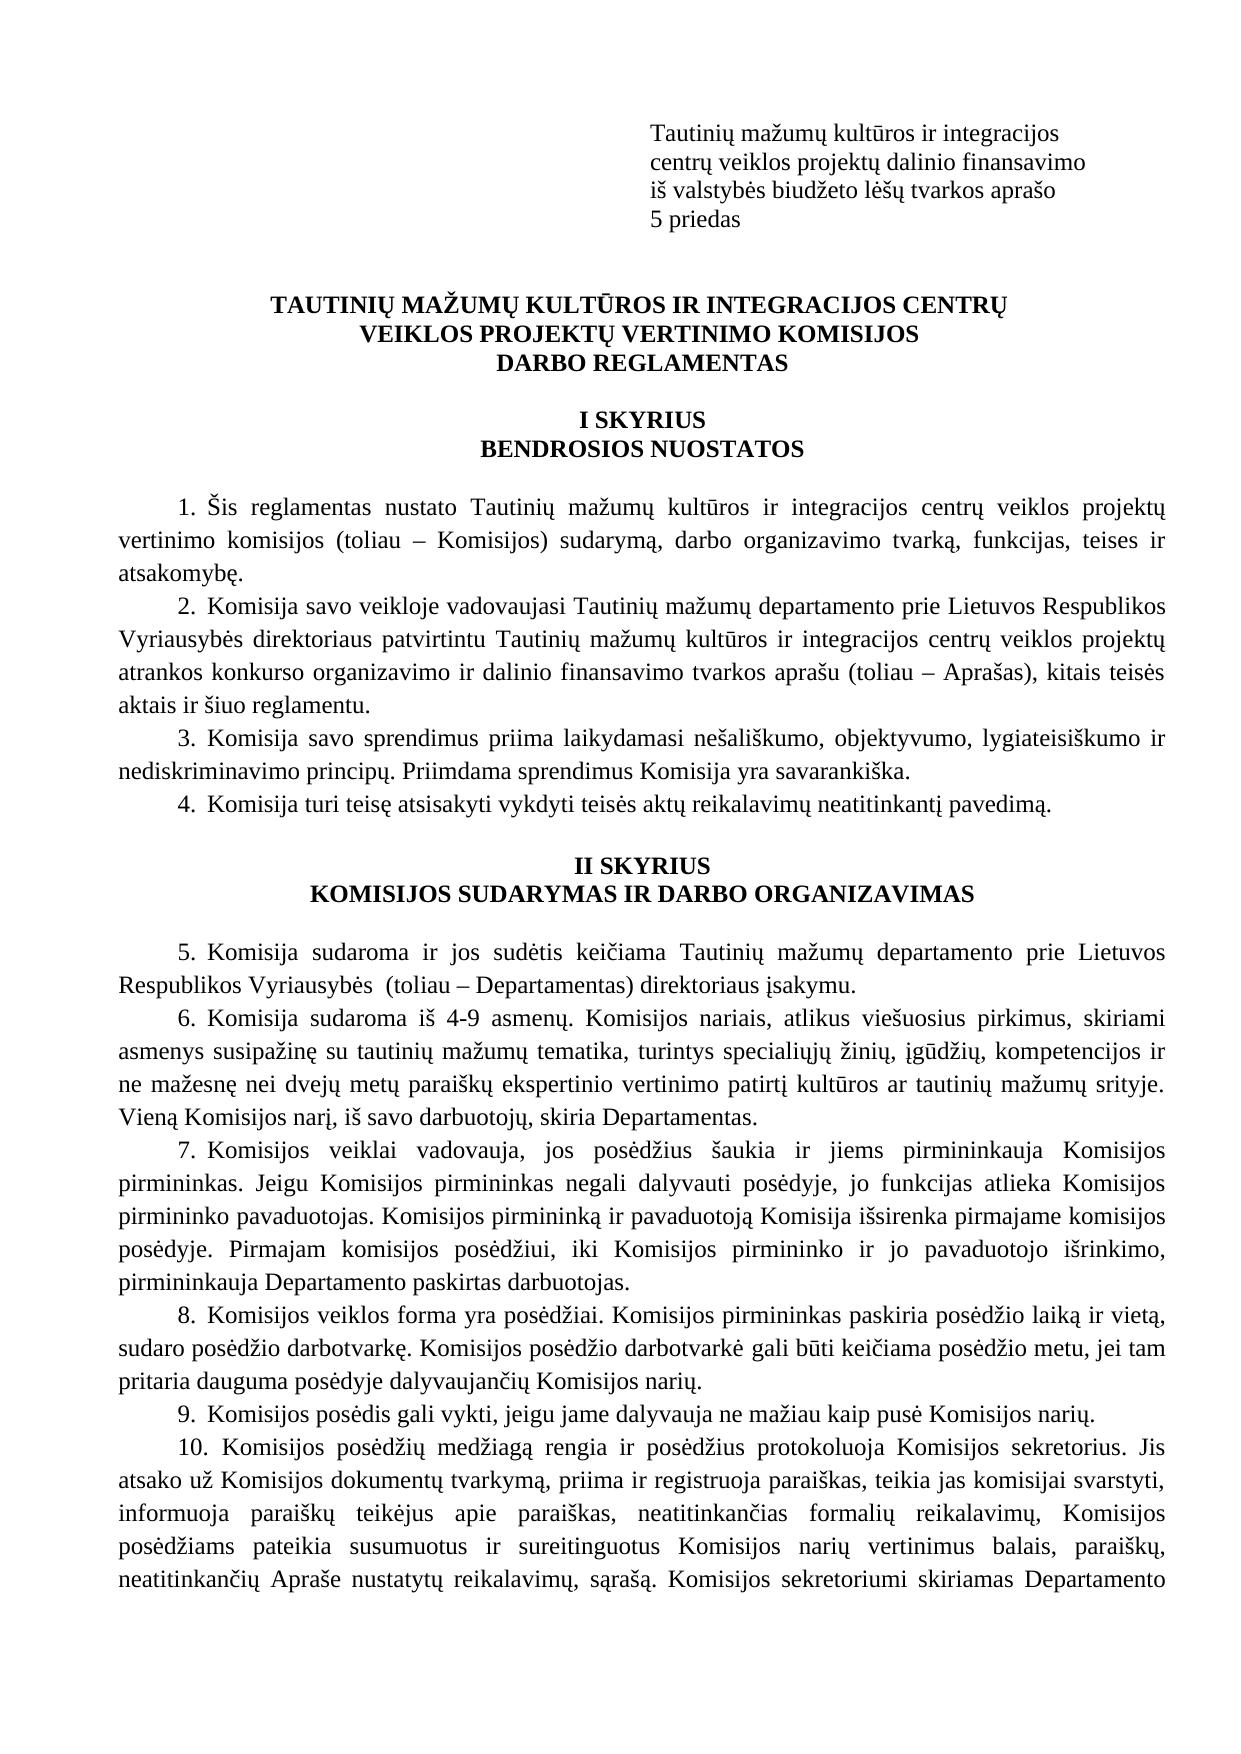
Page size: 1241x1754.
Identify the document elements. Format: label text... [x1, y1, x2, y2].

text 4. Komisija turi teisę atsisakyti vykdyti teisės aktų reikalavimų neatitinkantį pavedimą. [118, 789, 1167, 818]
text Tautinių mažumų kultūros ir integracijos [118, 118, 1167, 147]
text DARBO REGLAMENTAS [118, 348, 1167, 377]
text 9. Komisijos posėdis gali vykti, jeigu jame dalyvauja ne mažiau kaip pusė Komisijos narių. [118, 1399, 1167, 1428]
text BENDROSIOS NUOSTATOS [118, 434, 1167, 463]
text 2. Komisija savo veikloje vadovaujasi Tautinių mažumų departamento prie Lietuvos Respublikos Vyriausybės direktoriaus patvirtintu Tautinių mažumų kultūros ir integracijos centrų veiklos projektų atrankos konkurso organizavimo ir dalinio finansavimo tvarkos aprašu (toliau – Aprašas), kitais teisės aktais ir šiuo reglamentu. [118, 591, 1167, 719]
text 6. Komisija sudaroma iš 4-9 asmenų. Komisijos nariais, atlikus viešuosius pirkimus, skiriami asmenys susipažinę su tautinių mažumų tematika, turintys specialiųjų žinių, įgūdžių, kompetencijos ir ne mažesnę nei dvejų metų paraiškų ekspertinio vertinimo patirtį kultūros ar tautinių mažumų srityje. Vieną Komisijos narį, iš savo darbuotojų, skiria Departamentas. [118, 1003, 1167, 1131]
subtitle komisijos SUDARYMAS IR DARBO ORGANIZAVIMAS [118, 879, 1167, 908]
text VEIKLOS PROJEKTŲ VERTINIMO KOMISIJOS [118, 319, 1167, 348]
text 5. Komisija sudaroma ir jos sudėtis keičiama Tautinių mažumų departamento prie Lietuvos Respublikos Vyriausybės (toliau – Departamentas) direktoriaus įsakymu. [118, 937, 1167, 999]
text I SKYRIUS [118, 406, 1167, 434]
text TAUTINIŲ MAŽUMŲ KULTŪROS IR INTEGRACIJOS CENTRŲ [118, 291, 1167, 319]
text centrų veiklos projektų dalinio finansavimo [118, 147, 1167, 176]
text 1. Šis reglamentas nustato Tautinių mažumų kultūros ir integracijos centrų veiklos projektų vertinimo komisijos (toliau – Komisijos) sudarymą, darbo organizavimo tvarką, funkcijas, teises ir atsakomybę. [118, 492, 1167, 587]
text 3. Komisija savo sprendimus priima laikydamasi nešališkumo, objektyvumo, lygiateisiškumo ir nediskriminavimo principų. Priimdama sprendimus Komisija yra savarankiška. [118, 723, 1167, 785]
text 10. Komisijos posėdžių medžiagą rengia ir posėdžius protokoluoja Komisijos sekretorius. Jis atsako už Komisijos dokumentų tvarkymą, priima ir registruoja paraiškas, teikia jas komisijai svarstyti, informuoja paraiškų teikėjus apie paraiškas, neatitinkančias formalių reikalavimų, Komisijos posėdžiams pateikia susumuotus ir sureitinguotus Komisijos narių vertinimus balais, paraiškų, neatitinkančių Apraše nustatytų reikalavimų, sąrašą. Komisijos sekretoriumi skiriamas Departamento [118, 1432, 1167, 1593]
text 5 priedas [118, 204, 1167, 233]
text 7. Komisijos veiklai vadovauja, jos posėdžius šaukia ir jiems pirmininkauja Komisijos pirmininkas. Jeigu Komisijos pirmininkas negali dalyvauti posėdyje, jo funkcijas atlieka Komisijos pirmininko pavaduotojas. Komisijos pirmininką ir pavaduotoją Komisija išsirenka pirmajame komisijos posėdyje. Pirmajam komisijos posėdžiui, iki Komisijos pirmininko ir jo pavaduotojo išrinkimo, pirmininkauja Departamento paskirtas darbuotojas. [118, 1135, 1167, 1296]
text iš valstybės biudžeto lėšų tvarkos aprašo [118, 176, 1167, 204]
subtitle II Skyrius [118, 851, 1167, 879]
text 8. Komisijos veiklos forma yra posėdžiai. Komisijos pirmininkas paskiria posėdžio laiką ir vietą, sudaro posėdžio darbotvarkę. Komisijos posėdžio darbotvarkė gali būti keičiama posėdžio metu, jei tam pritaria dauguma posėdyje dalyvaujančių Komisijos narių. [118, 1300, 1167, 1395]
